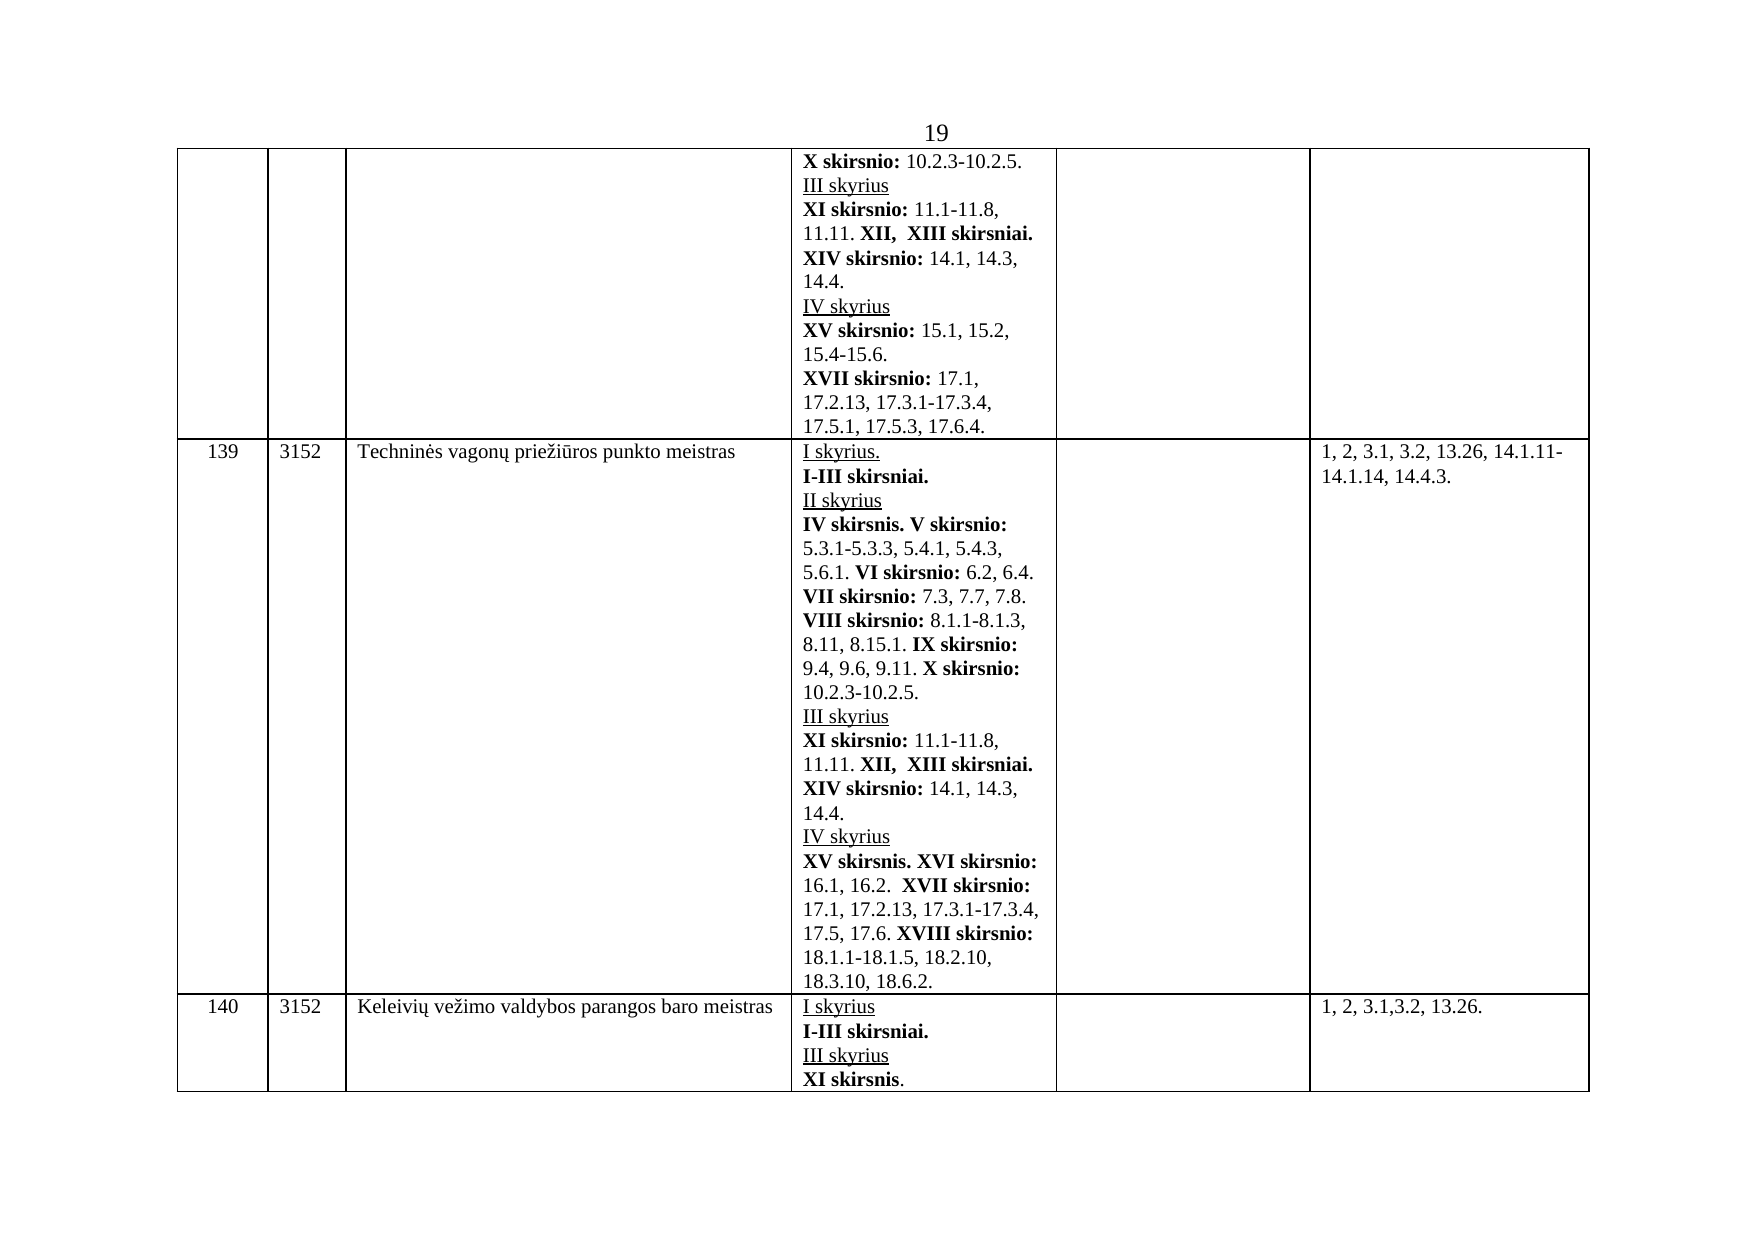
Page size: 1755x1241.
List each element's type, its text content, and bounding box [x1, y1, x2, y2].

table_cell X skirsnio: 10.2.3-10.2.5. III skyrius XI skirsnio: 11.1-11.8, 11.11. XII, XIII skirsniai. XIV skirsnio: 14.1, 14.3, 14.4. IV skyrius XV skirsnio: 15.1, 15.2, 15.4-15.6. XVII skirsnio: 17.1, 17.2.13, 17.3.1-17.3.4, 17.5.1, 17.5.3, 17.6.4. [792, 149, 1056, 438]
table_cell 1, 2, 3.1, 3.2, 13.26, 14.1.11-14.1.14, 14.4.3. [1311, 440, 1588, 993]
table_cell [1590, 438, 1595, 993]
table_cell I skyrius I-III skirsniai. III skyrius XI skirsnis. [792, 995, 1056, 1091]
table_cell [1057, 995, 1309, 1091]
table_cell [1057, 440, 1309, 993]
table_cell [1590, 993, 1595, 1091]
table_cell 3152 [269, 440, 345, 993]
table_cell [269, 149, 345, 438]
table_cell I skyrius. I-III skirsniai. II skyrius IV skirsnis. V skirsnio: 5.3.1-5.3.3, 5.4.1, 5.4.3, 5.6.1. VI skirsnio: 6.2, 6.4. VII skirsnio: 7.3, 7.7, 7.8. VIII skirsnio: 8.1.1-8.1.3, 8.11, 8.15.1. IX skirsnio: 9.4, 9.6, 9.11. X skirsnio: 10.2.3-10.2.5. III skyrius XI skirsnio: 11.1-11.8, 11.11. XII, XIII skirsniai. XIV skirsnio: 14.1, 14.3, 14.4. IV skyrius XV skirsnis. XVI skirsnio: 16.1, 16.2. XVII skirsnio: 17.1, 17.2.13, 17.3.1-17.3.4, 17.5, 17.6. XVIII skirsnio: 18.1.1-18.1.5, 18.2.10, 18.3.10, 18.6.2. [792, 440, 1056, 993]
table_cell Keleivių vežimo valdybos parangos baro meistras [347, 995, 791, 1091]
table_cell [1311, 149, 1588, 438]
table_cell [1057, 149, 1309, 438]
table_cell Techninės vagonų priežiūros punkto meistras [347, 440, 791, 993]
table_cell [347, 149, 791, 438]
table_cell 140 [178, 995, 267, 1091]
table_cell 139 [178, 440, 267, 993]
table_cell 1, 2, 3.1,3.2, 13.26. [1311, 995, 1588, 1091]
table_cell [178, 149, 267, 438]
table_cell 3152 [269, 995, 345, 1091]
table_cell [1590, 148, 1595, 438]
